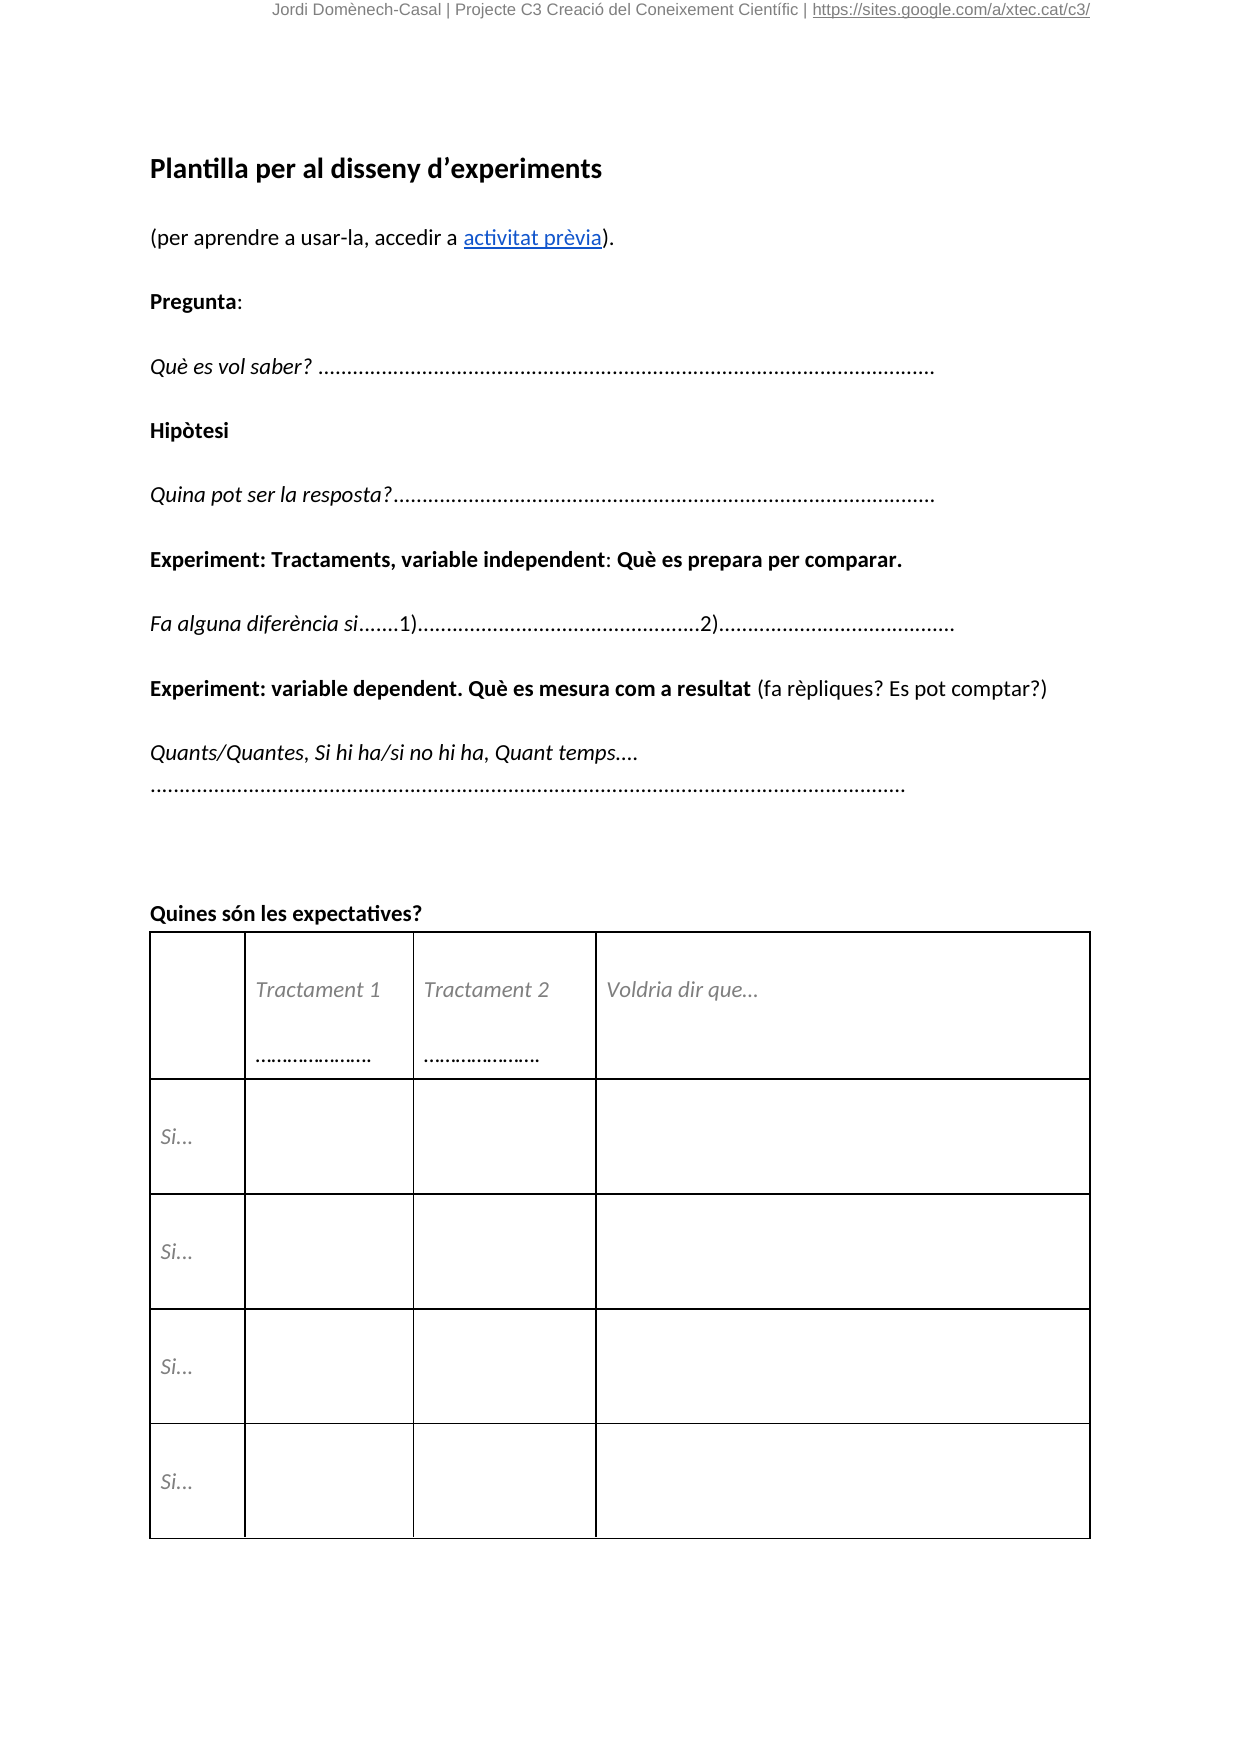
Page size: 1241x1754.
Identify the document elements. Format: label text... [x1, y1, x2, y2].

text Què es vol saber? ........................................................................................................... [150, 352, 1090, 380]
table_cell [414, 1424, 595, 1537]
text Plantilla per al disseny d’experiments [150, 150, 1090, 186]
text Experiment: variable dependent. Què es mesura com a resultat (fa rèpliques? Es pot comptar?) [150, 674, 1090, 702]
table_cell [246, 1080, 413, 1193]
table_cell [597, 1310, 1089, 1423]
text Hipòtesi [150, 416, 1090, 444]
table_cell [246, 1424, 413, 1537]
table_cell Si... [151, 1080, 244, 1193]
table_header Tractament 1 …………………. [246, 933, 413, 1078]
text Experiment: Tractaments, variable independent: Què es prepara per comparar. [150, 545, 1090, 573]
table_cell [246, 1310, 413, 1423]
text Pregunta: [150, 287, 1090, 316]
table_cell Si... [151, 1310, 244, 1423]
text Quants/Quantes, Si hi ha/si no hi ha, Quant temps.... [150, 738, 1090, 766]
table_cell [597, 1424, 1089, 1537]
table_cell [414, 1195, 595, 1308]
table_cell [414, 1080, 595, 1193]
text Quines són les expectatives? [150, 899, 1090, 927]
text Quina pot ser la resposta?.............................................................................................. [150, 481, 1090, 509]
table_header [151, 933, 244, 1078]
table_cell [414, 1310, 595, 1423]
table_header Tractament 2 …………………. [414, 933, 595, 1078]
table_header Voldria dir que… [597, 933, 1089, 1078]
table_cell [597, 1195, 1089, 1308]
table_cell [246, 1195, 413, 1308]
table_cell [597, 1080, 1089, 1193]
text Fa alguna diferència si.......1).................................................2)......................................... [150, 609, 1090, 637]
table_cell Si... [151, 1195, 244, 1308]
text ................................................................................................................................... [150, 770, 1090, 798]
table_cell Si... [151, 1424, 244, 1537]
text (per aprendre a usar-la, accedir a activitat prèvia). [150, 223, 1090, 251]
